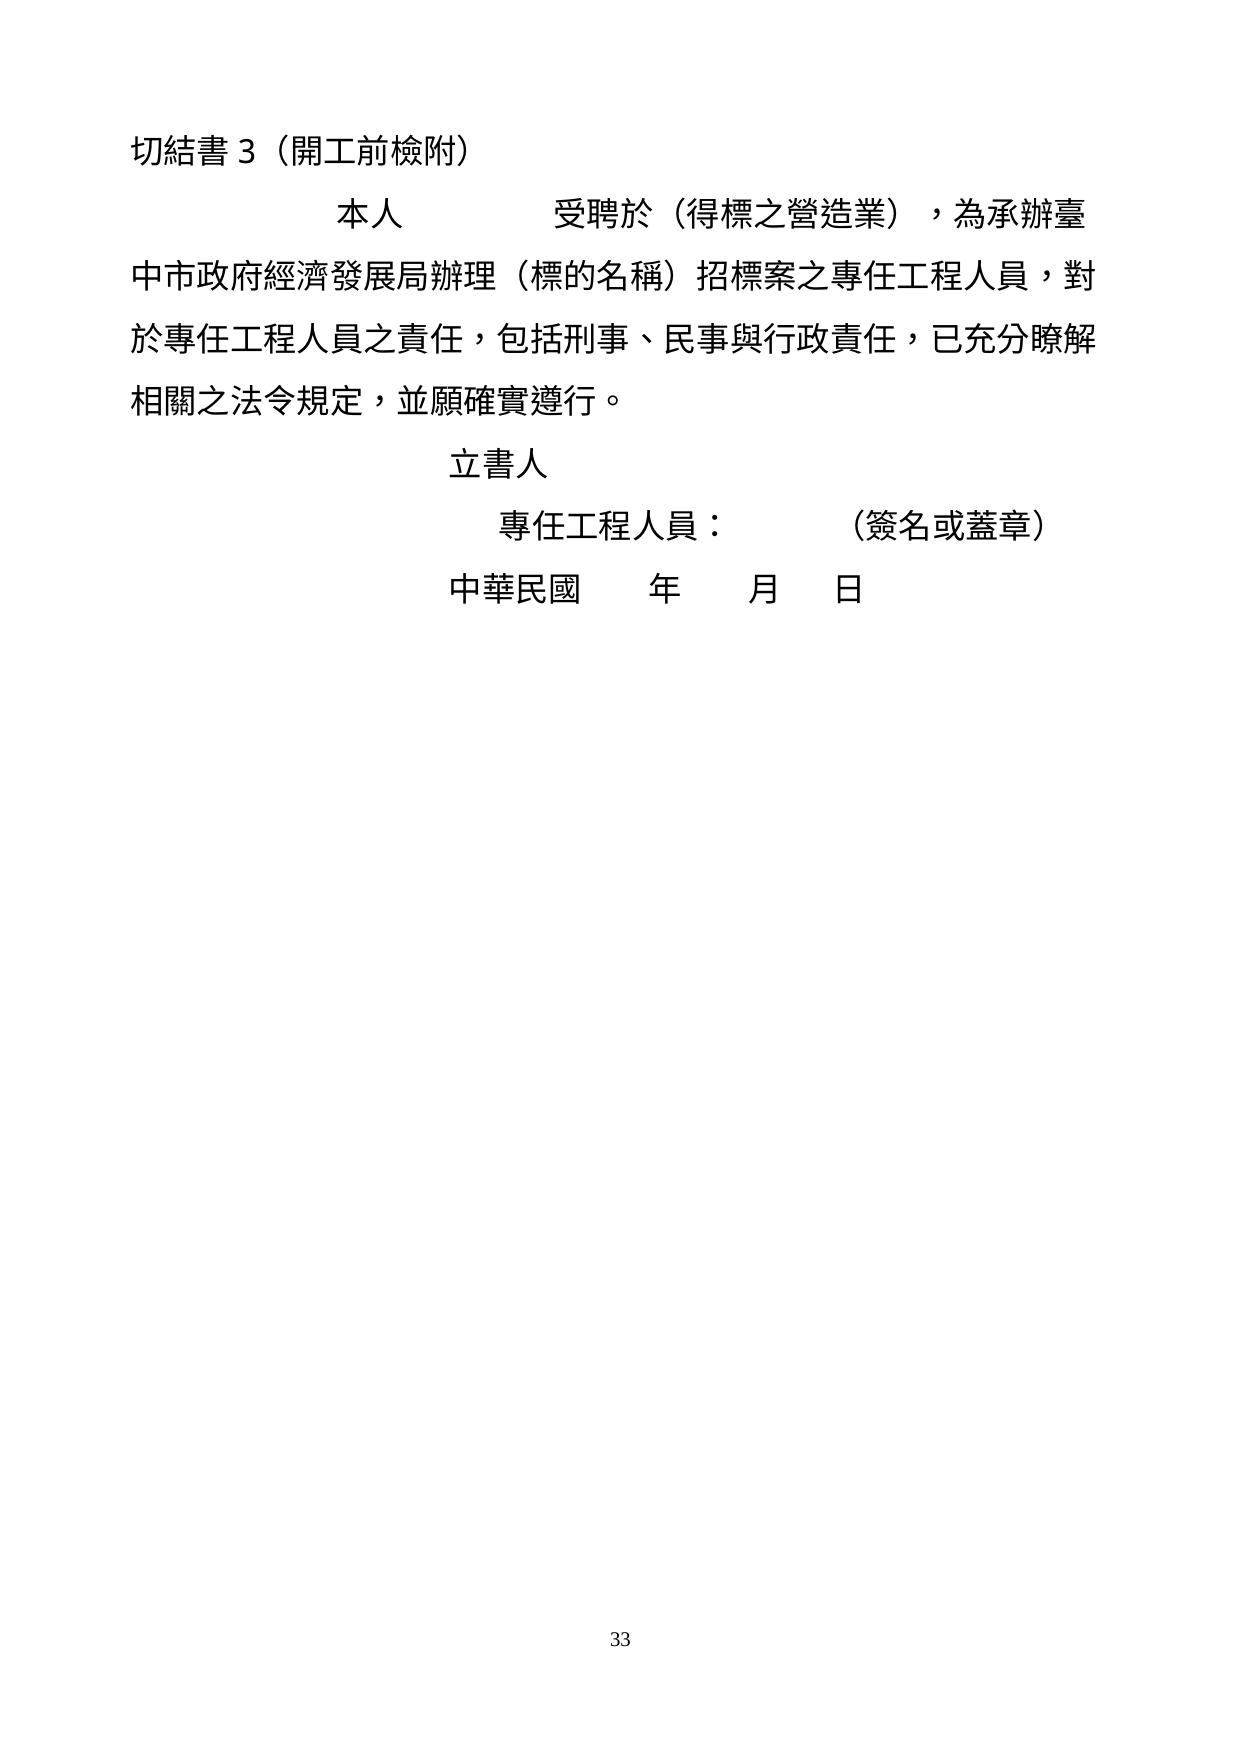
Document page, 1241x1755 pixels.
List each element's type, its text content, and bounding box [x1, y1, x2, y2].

text 專任工程人員： （簽名或蓋章） [449, 483, 1110, 545]
text 立書人 [449, 420, 1110, 483]
text 中華民國 年 月 日 [449, 545, 1110, 608]
text 本人 受聘於（得標之營造業），為承辦臺中市政府經濟發展局辦理（標的名稱）招標案之專任工程人員，對於專任工程人員之責任，包括刑事、民事與行政責任，已充分瞭解相關之法令規定，並願確實遵行。 [130, 170, 1110, 420]
text 切結書3（開工前檢附） [130, 108, 1110, 170]
